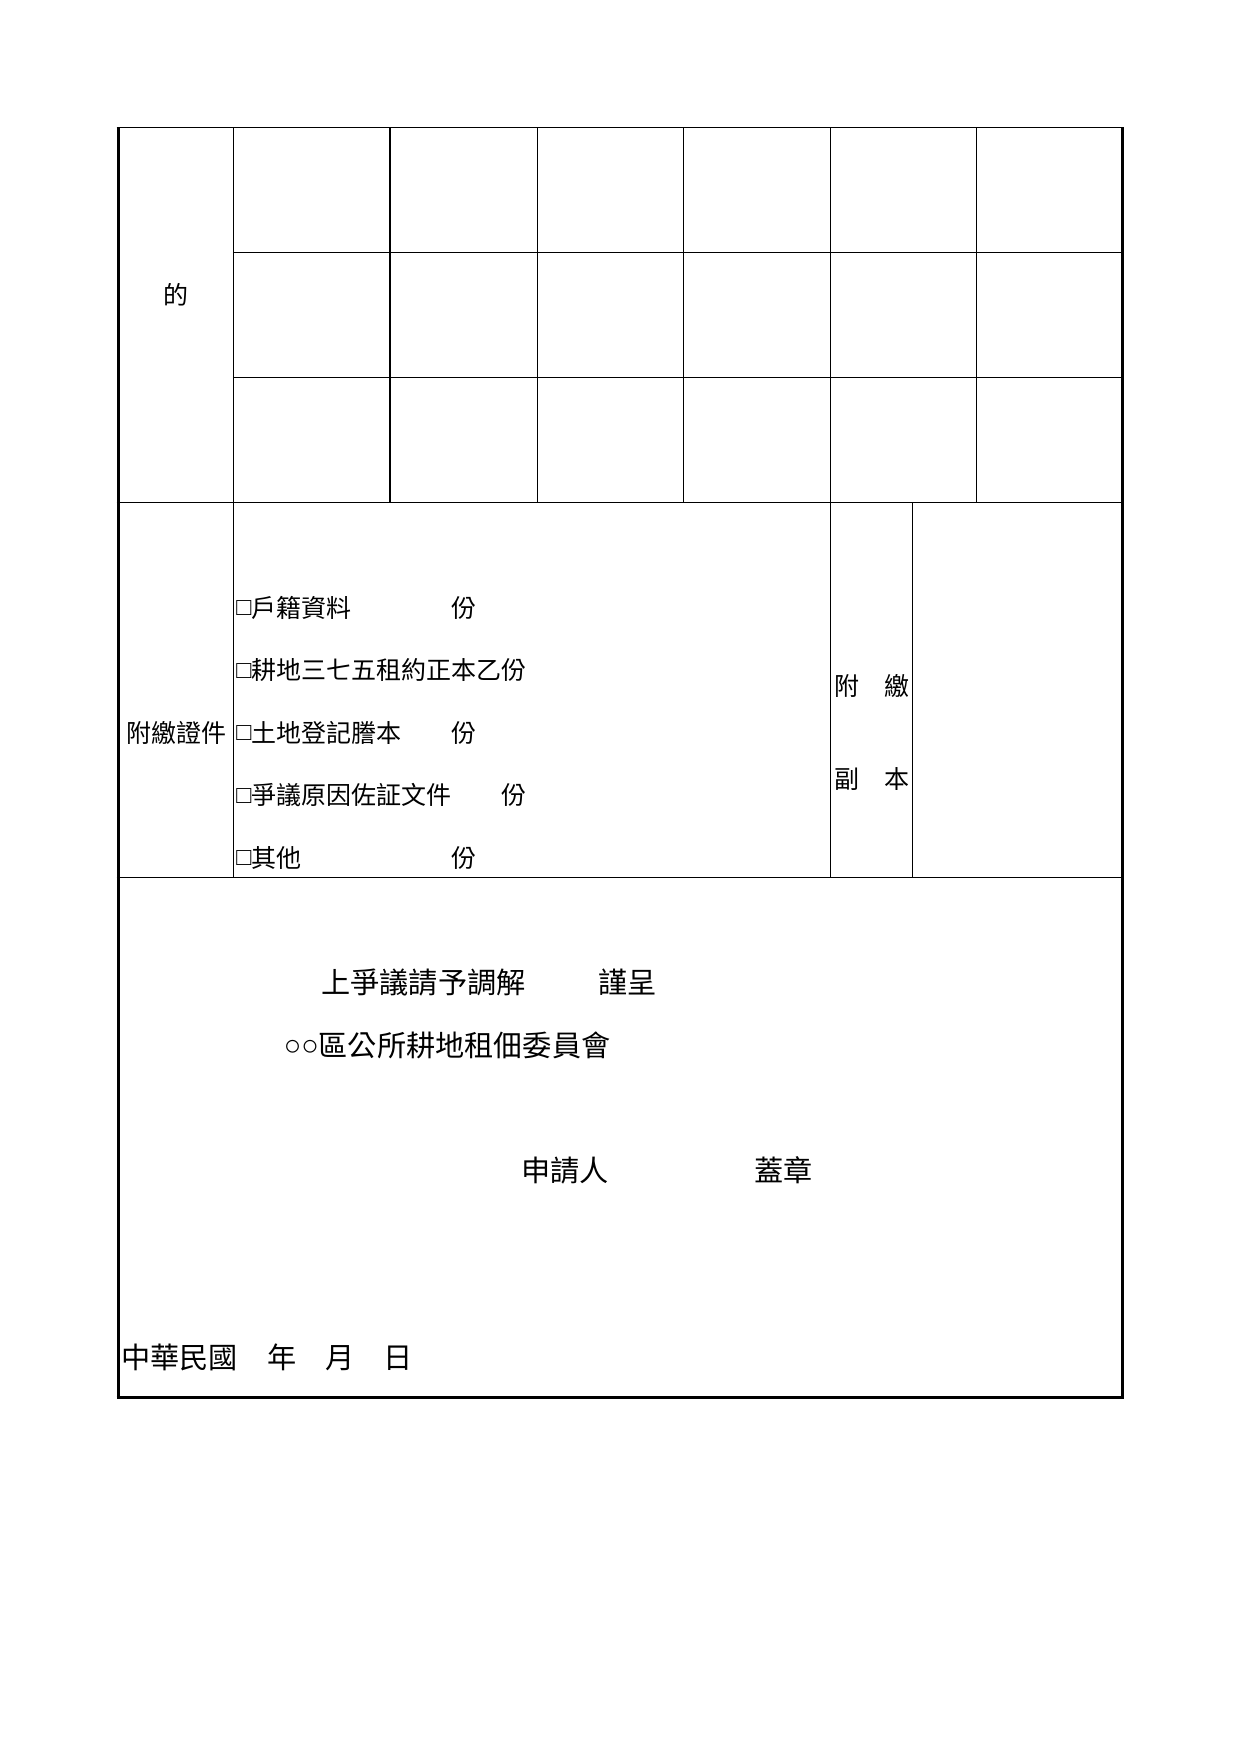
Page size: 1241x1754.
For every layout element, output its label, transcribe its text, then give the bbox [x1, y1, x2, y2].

table_cell [977, 128, 1121, 252]
table_cell [391, 378, 537, 502]
table_cell [684, 378, 830, 502]
table_cell [234, 253, 389, 377]
table_cell [234, 128, 389, 252]
table_cell 的 [120, 128, 233, 502]
table_cell [391, 253, 537, 377]
table_cell 附繳證件 [120, 503, 233, 877]
table_cell [977, 378, 1121, 502]
table_cell [391, 128, 537, 252]
table_cell [538, 378, 683, 502]
table_cell [977, 253, 1121, 377]
table_cell [234, 378, 389, 502]
table_cell 附 繳 副 本 [831, 503, 912, 877]
table_cell 上爭議請予調解 謹呈 ○○區公所耕地租佃委員會 申請人 蓋章 中華民國 年 月 日 [120, 878, 1121, 1396]
table_cell [831, 378, 976, 502]
table_cell [684, 128, 830, 252]
table_cell □戶籍資料 份 □耕地三七五租約正本乙份 □土地登記謄本 份 □爭議原因佐証文件 份 □其他 份 [234, 503, 830, 877]
table_cell [831, 253, 976, 377]
table_cell [831, 128, 976, 252]
table_cell [913, 503, 1121, 877]
table_cell [538, 253, 683, 377]
table_cell [684, 253, 830, 377]
table_cell [538, 128, 683, 252]
